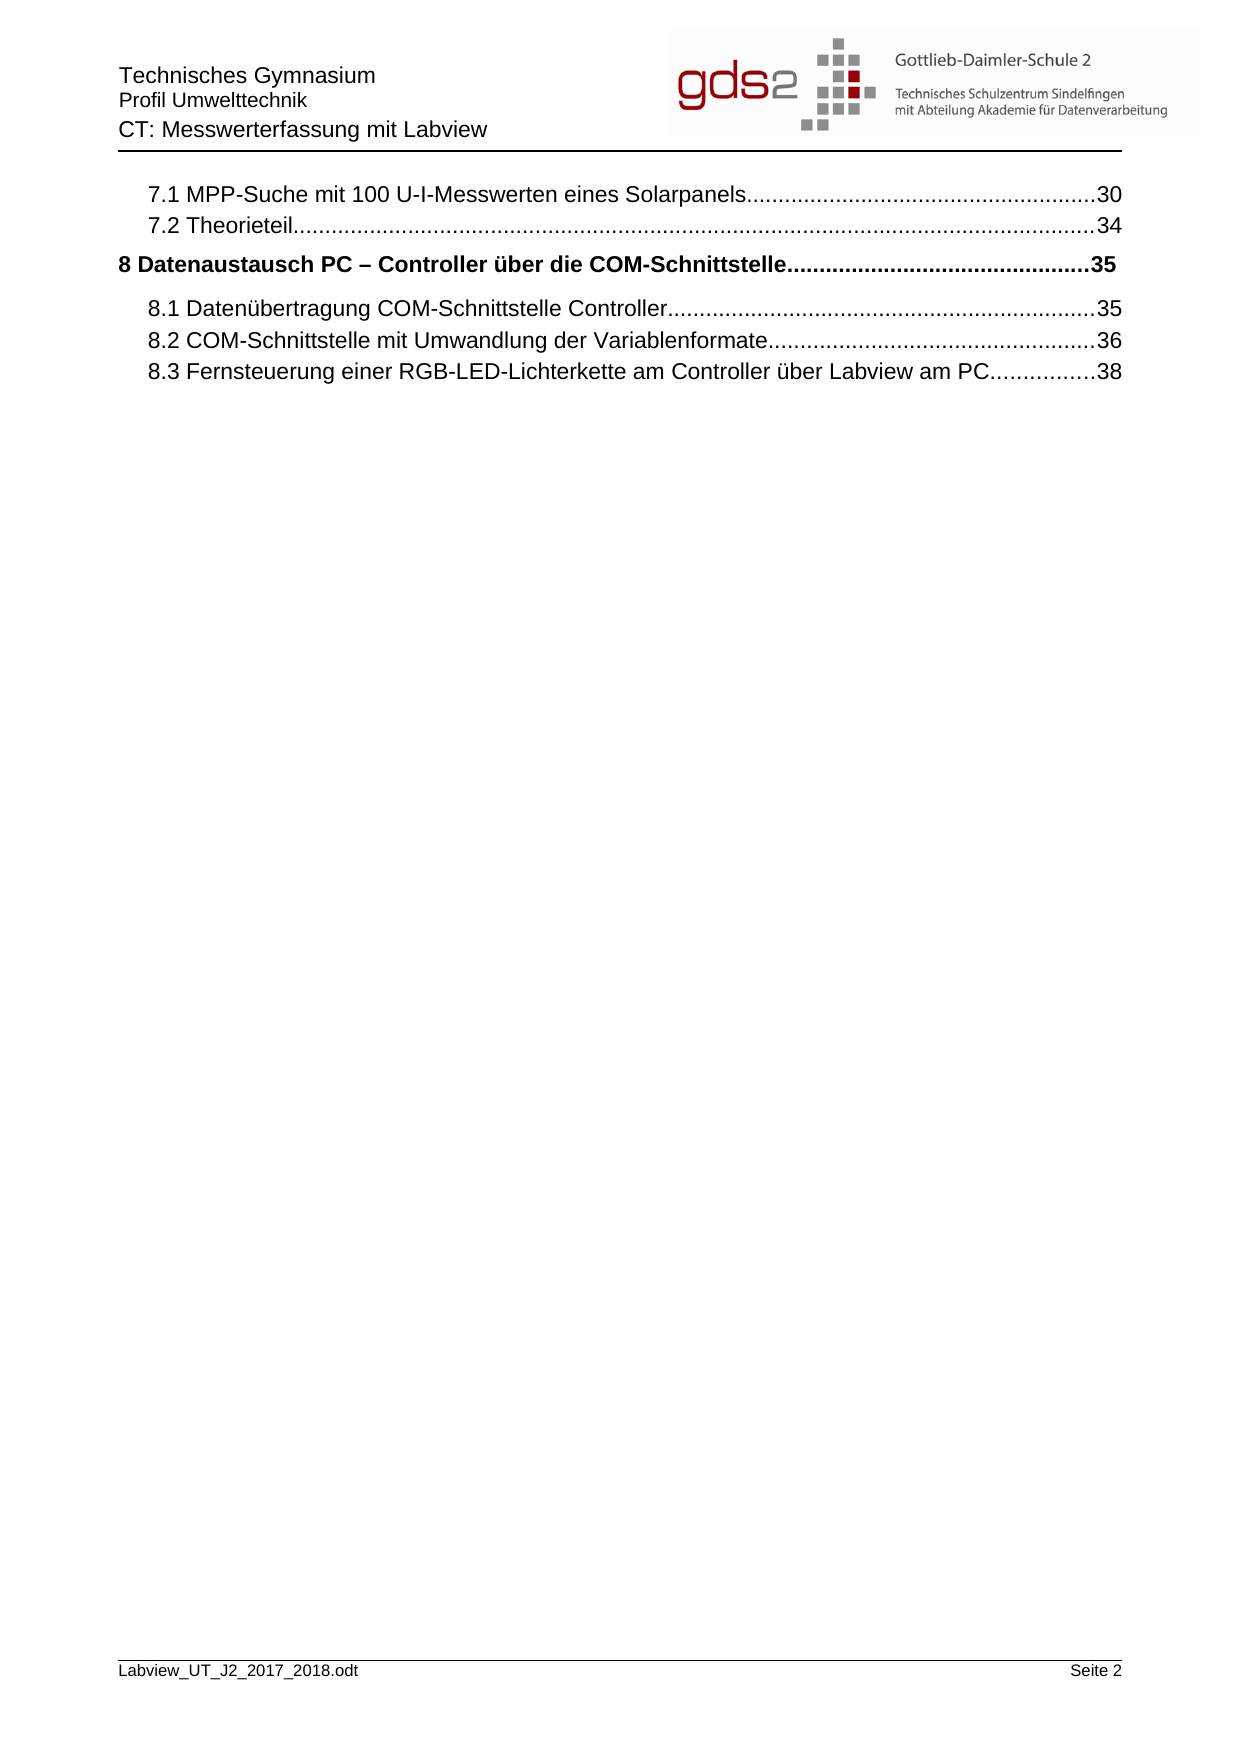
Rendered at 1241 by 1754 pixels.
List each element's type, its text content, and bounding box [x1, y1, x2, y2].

text 8.1 Datenübertragung COM-Schnittstelle Controller 35 [148, 296, 1122, 321]
text 8.2 COM-Schnittstelle mit Umwandlung der Variablenformate 36 [148, 327, 1122, 353]
text 7.1 MPP-Suche mit 100 U-I-Messwerten eines Solarpanels 30 [148, 182, 1122, 207]
text 8.3 Fernsteuerung einer RGB-LED-Lichterkette am Controller über Labview am PC 38 [148, 359, 1122, 384]
picture [670, 28, 1201, 135]
text 8 Datenaustausch PC – Controller über die COM-Schnittstelle 35 [118, 252, 1116, 277]
text 7.2 Theorieteil 34 [148, 213, 1122, 239]
